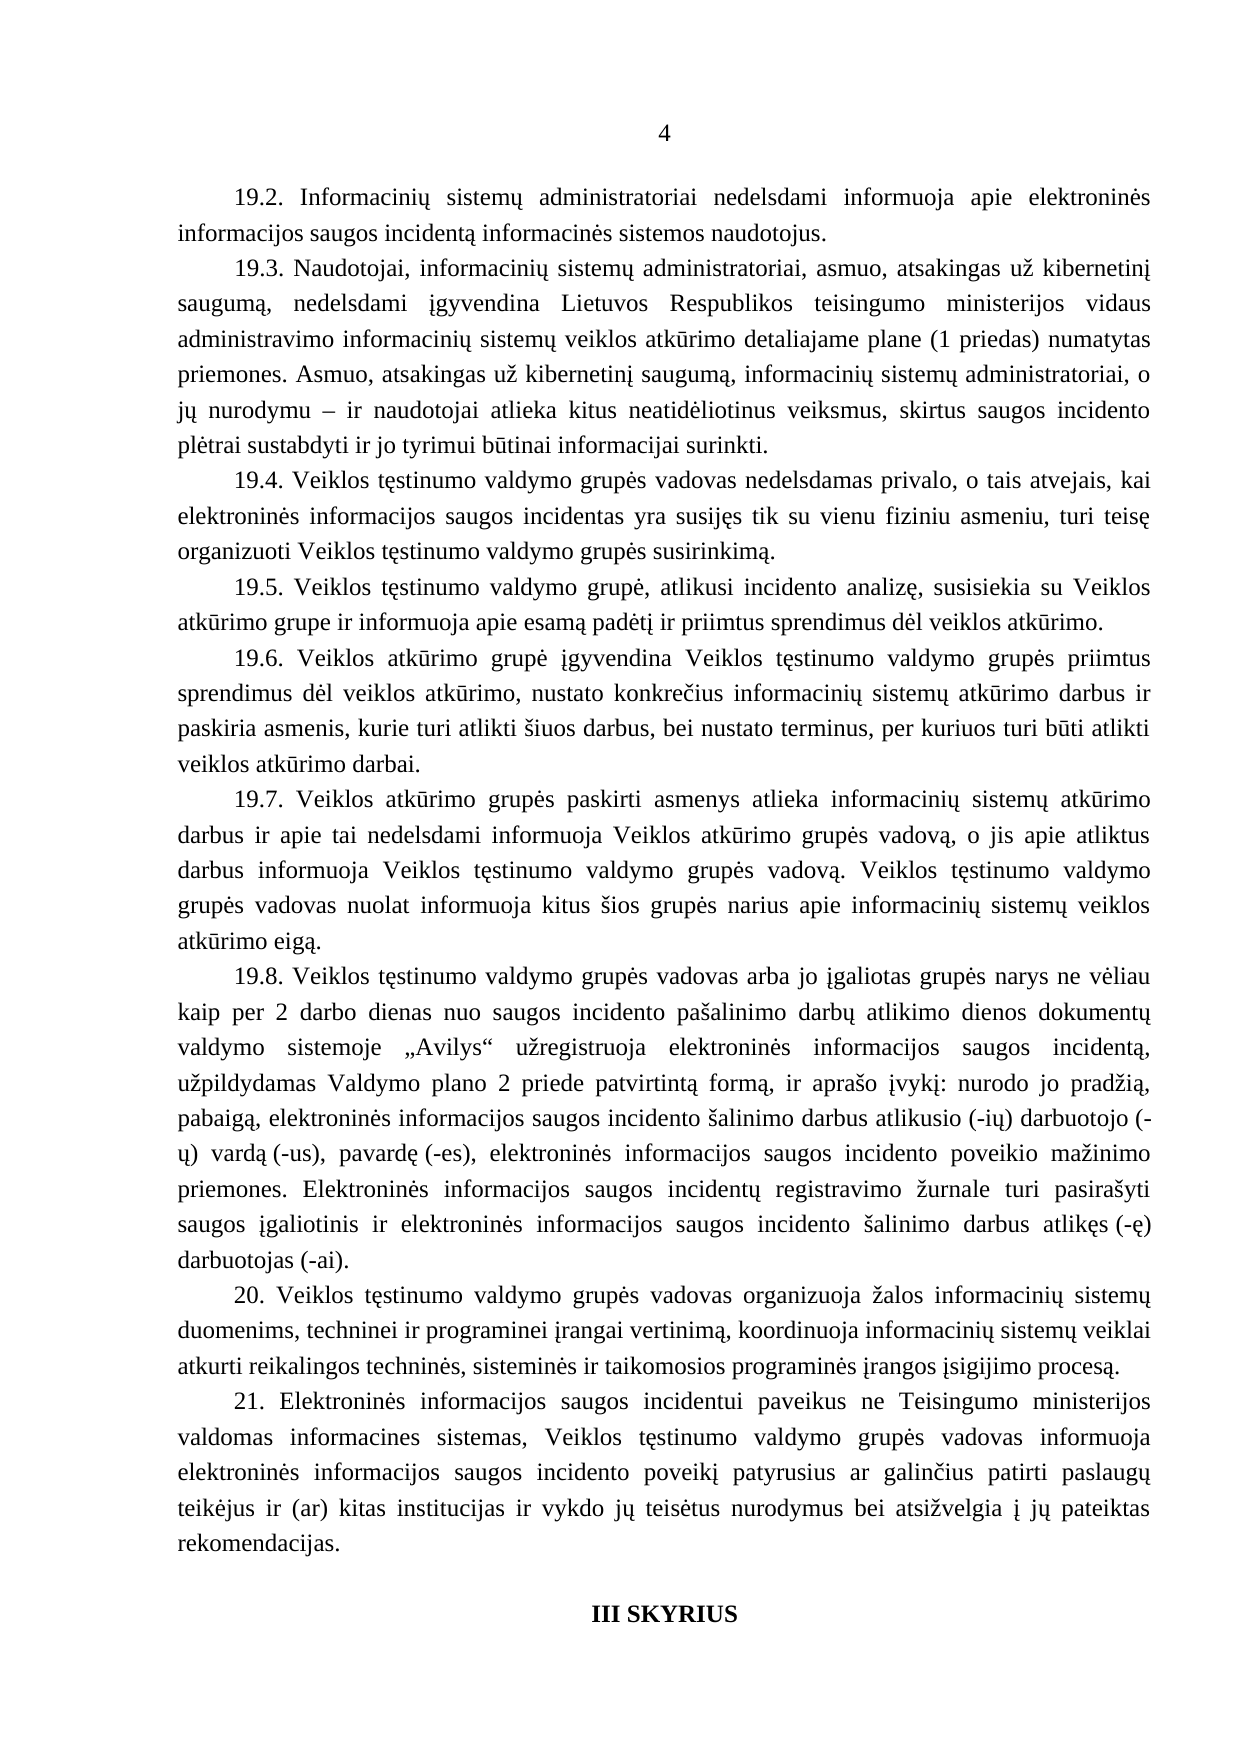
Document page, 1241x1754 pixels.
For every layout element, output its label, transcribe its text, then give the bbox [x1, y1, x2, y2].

text 19.2. Informacinių sistemų administratoriai nedelsdami informuoja apie elektroninės informacijos saugos incidentą informacinės sistemos naudotojus. [177, 176, 1152, 246]
text 19.3. Naudotojai, informacinių sistemų administratoriai, asmuo, atsakingas už kibernetinį saugumą, nedelsdami įgyvendina Lietuvos Respublikos teisingumo ministerijos vidaus administravimo informacinių sistemų veiklos atkūrimo detaliajame plane (1 priedas) numatytas priemones. Asmuo, atsakingas už kibernetinį saugumą, informacinių sistemų administratoriai, o jų nurodymu – ir naudotojai atlieka kitus neatidėliotinus veiksmus, skirtus saugos incidento plėtrai sustabdyti ir jo tyrimui būtinai informacijai surinkti. [177, 246, 1152, 459]
text 19.7. Veiklos atkūrimo grupės paskirti asmenys atlieka informacinių sistemų atkūrimo darbus ir apie tai nedelsdami informuoja Veiklos atkūrimo grupės vadovą, o jis apie atliktus darbus informuoja Veiklos tęstinumo valdymo grupės vadovą. Veiklos tęstinumo valdymo grupės vadovas nuolat informuoja kitus šios grupės narius apie informacinių sistemų veiklos atkūrimo eigą. [177, 778, 1152, 955]
text 19.8. Veiklos tęstinumo valdymo grupės vadovas arba jo įgaliotas grupės narys ne vėliau kaip per 2 darbo dienas nuo saugos incidento pašalinimo darbų atlikimo dienos dokumentų valdymo sistemoje „Avilys“ užregistruoja elektroninės informacijos saugos incidentą, užpildydamas Valdymo plano 2 priede patvirtintą formą, ir aprašo įvykį: nurodo jo pradžią, pabaigą, elektroninės informacijos saugos incidento šalinimo darbus atlikusio (-ių) darbuotojo (-ų) vardą (-us), pavardę (‑es), elektroninės informacijos saugos incidento poveikio mažinimo priemones. Elektroninės informacijos saugos incidentų registravimo žurnale turi pasirašyti saugos įgaliotinis ir elektroninės informacijos saugos incidento šalinimo darbus atlikęs (-ę) darbuotojas (-ai). [177, 955, 1152, 1273]
text 19.5. Veiklos tęstinumo valdymo grupė, atlikusi incidento analizę, susisiekia su Veiklos atkūrimo grupe ir informuoja apie esamą padėtį ir priimtus sprendimus dėl veiklos atkūrimo. [177, 565, 1152, 636]
text III SKYRIUS [177, 1592, 1152, 1628]
text 21. Elektroninės informacijos saugos incidentui paveikus ne Teisingumo ministerijos valdomas informacines sistemas, Veiklos tęstinumo valdymo grupės vadovas informuoja elektroninės informacijos saugos incidento poveikį patyrusius ar galinčius patirti paslaugų teikėjus ir (ar) kitas institucijas ir vykdo jų teisėtus nurodymus bei atsižvelgia į jų pateiktas rekomendacijas. [177, 1380, 1152, 1557]
text 19.4. Veiklos tęstinumo valdymo grupės vadovas nedelsdamas privalo, o tais atvejais, kai elektroninės informacijos saugos incidentas yra susijęs tik su vienu fiziniu asmeniu, turi teisę organizuoti Veiklos tęstinumo valdymo grupės susirinkimą. [177, 459, 1152, 565]
text 20. Veiklos tęstinumo valdymo grupės vadovas organizuoja žalos informacinių sistemų duomenims, techninei ir programinei įrangai vertinimą, koordinuoja informacinių sistemų veiklai atkurti reikalingos techninės, sisteminės ir taikomosios programinės įrangos įsigijimo procesą. [177, 1273, 1152, 1380]
text 19.6. Veiklos atkūrimo grupė įgyvendina Veiklos tęstinumo valdymo grupės priimtus sprendimus dėl veiklos atkūrimo, nustato konkrečius informacinių sistemų atkūrimo darbus ir paskiria asmenis, kurie turi atlikti šiuos darbus, bei nustato terminus, per kuriuos turi būti atlikti veiklos atkūrimo darbai. [177, 636, 1152, 778]
